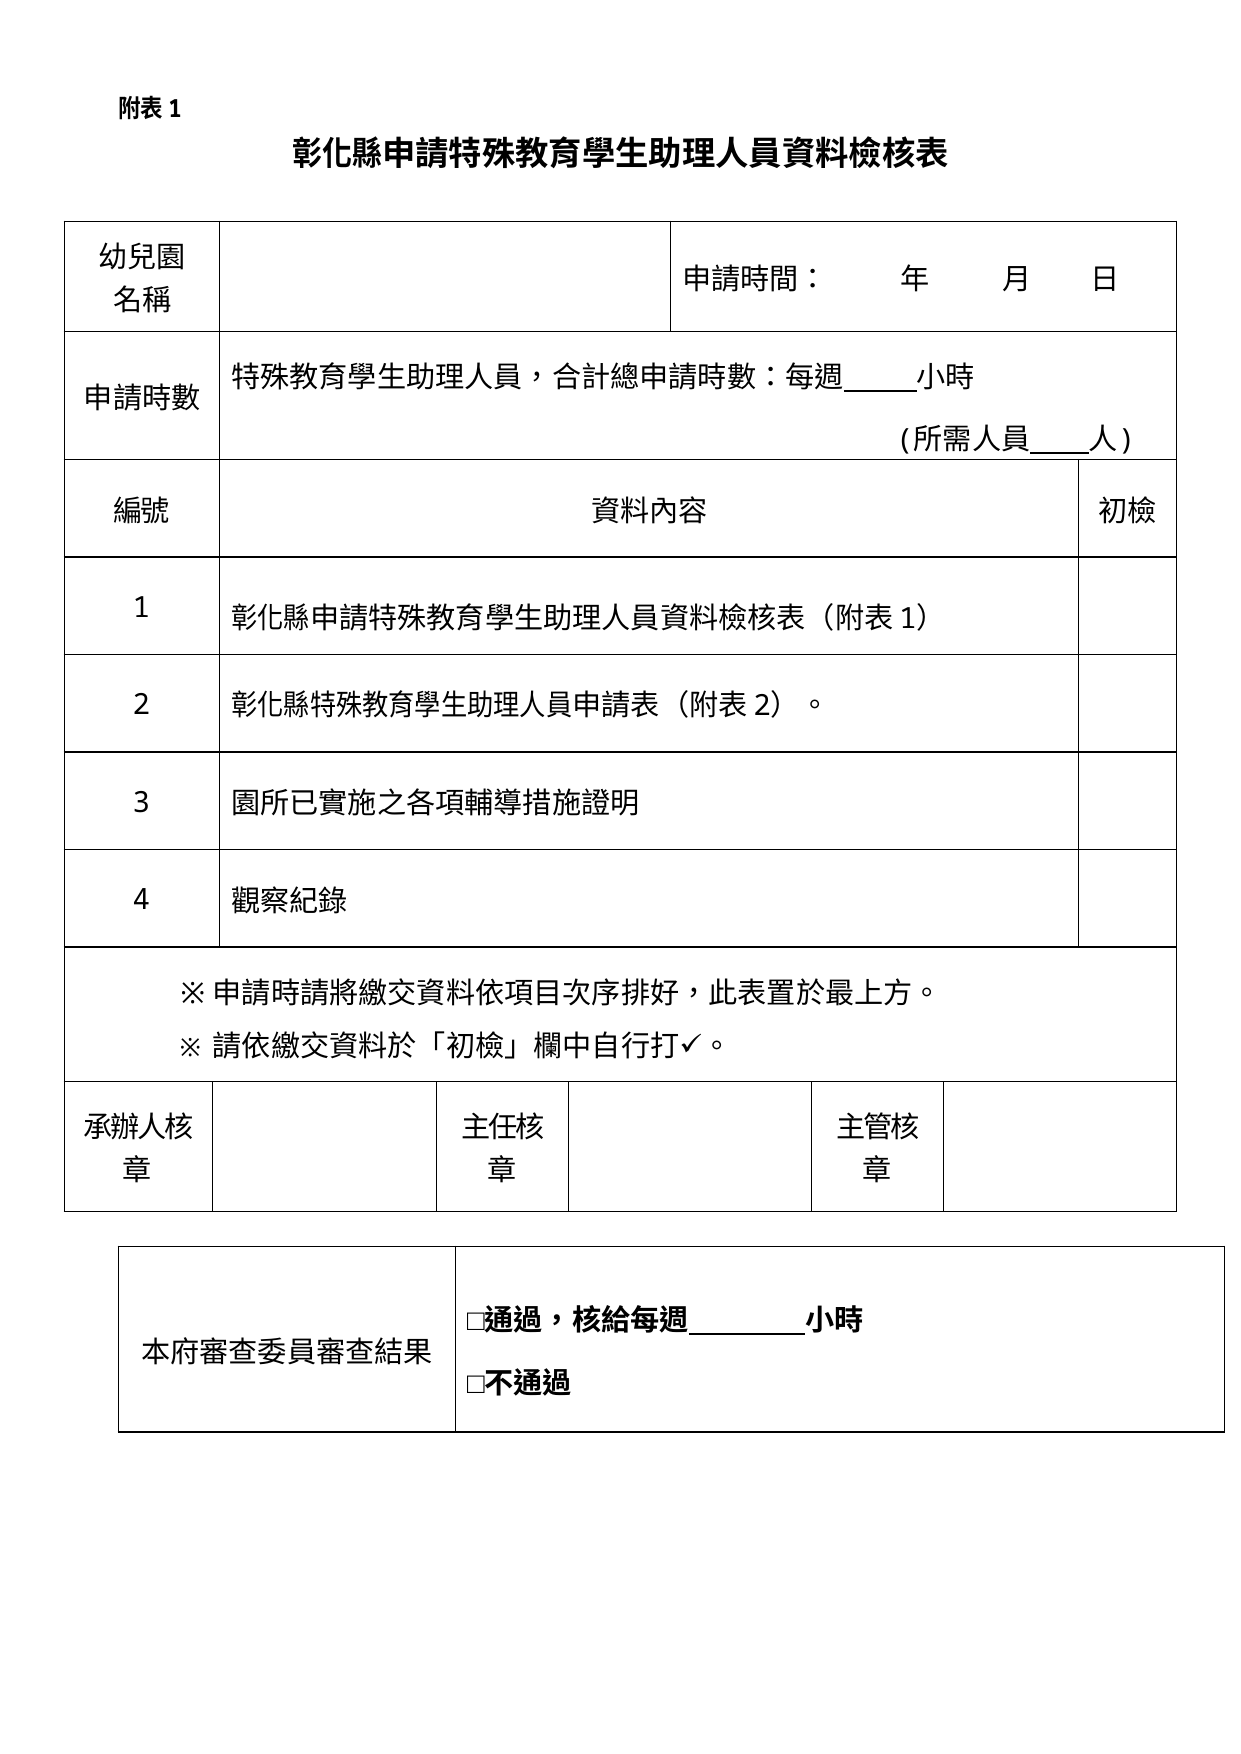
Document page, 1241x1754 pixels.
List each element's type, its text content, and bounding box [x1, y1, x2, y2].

table_cell [1079, 655, 1176, 751]
table_cell [1079, 753, 1176, 849]
table_cell [944, 1082, 1176, 1211]
table_cell 園所已實施之各項輔導措施證明 [220, 753, 1078, 849]
text 附表1 [118, 64, 1122, 127]
table_cell 資料內容 [220, 460, 1078, 556]
table_cell 觀察紀錄 [220, 850, 1078, 946]
table_header [220, 222, 670, 331]
table_header 本府審查委員審查結果 [119, 1247, 455, 1431]
table_cell 2 [65, 655, 219, 751]
table_cell 彰化縣申請特殊教育學生助理人員資料檢核表（附表1） [220, 558, 1078, 654]
table_cell 主管核章 [812, 1082, 943, 1211]
table_header 幼兒園 名稱 [65, 222, 219, 331]
table_header 申請時間： 年 月 日 [671, 222, 1176, 331]
table_header □通過，核給每週 小時 □不通過 [456, 1247, 1224, 1431]
table_cell 特殊教育學生助理人員，合計總申請時數：每週 小時 (所需人員 人) [220, 332, 1176, 459]
table_cell 申請時請將繳交資料依項目次序排好，此表置於最上方。 請依繳交資料於「初檢」欄中自行打。 [65, 948, 1176, 1081]
table_cell 4 [65, 850, 219, 946]
text 彰化縣申請特殊教育學生助理人員資料檢核表 [118, 127, 1122, 175]
table_cell 編號 [65, 460, 219, 556]
table_cell [213, 1082, 436, 1211]
table_cell 彰化縣特殊教育學生助理人員申請表（附表2）。 [220, 655, 1078, 751]
table_cell [1079, 558, 1176, 654]
table_cell [1079, 850, 1176, 946]
table_cell 3 [65, 753, 219, 849]
table_cell 主任核章 [437, 1082, 568, 1211]
table_cell 申請時數 [65, 332, 219, 459]
table_cell 承辦人核章 [65, 1082, 212, 1211]
table_cell 初檢 [1079, 460, 1176, 556]
table_cell 1 [65, 558, 219, 654]
table_cell [569, 1082, 811, 1211]
